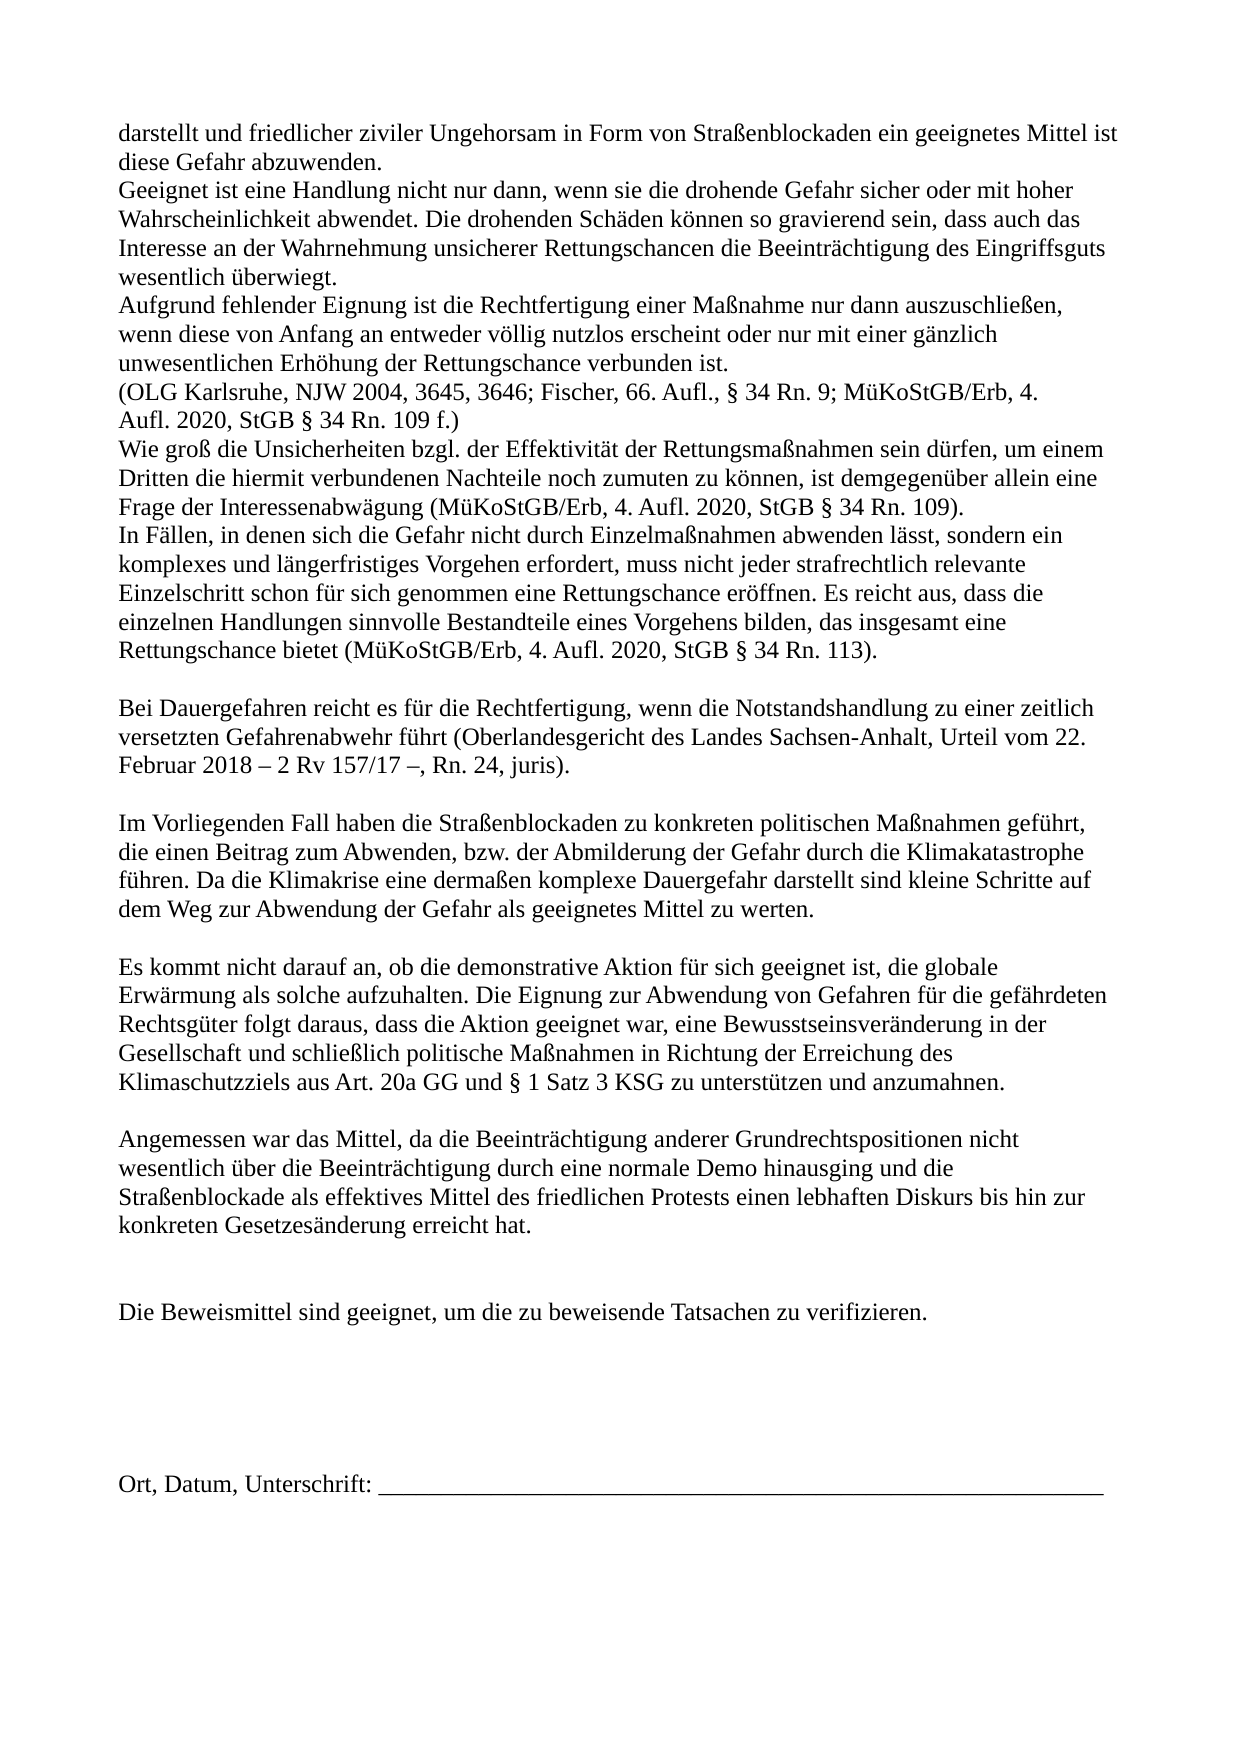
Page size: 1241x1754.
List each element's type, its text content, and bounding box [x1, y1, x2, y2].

text Bei Dauergefahren reicht es für die Rechtfertigung, wenn die Notstandshandlung zu einer zeitlich versetzten Gefahrenabwehr führt (Oberlandesgericht des Landes Sachsen-Anhalt, Urteil vom 22. Februar 2018 – 2 Rv 157/17 –, Rn. 24, juris). [118, 693, 1122, 779]
text Ort, Datum, Unterschrift: __________________________________________________________ [118, 1469, 1122, 1498]
text darstellt und friedlicher ziviler Ungehorsam in Form von Straßenblockaden ein geeignetes Mittel ist diese Gefahr abzuwenden. [118, 118, 1122, 176]
text Angemessen war das Mittel, da die Beeinträchtigung anderer Grundrechtspositionen nicht wesentlich über die Beeinträchtigung durch eine normale Demo hinausging und die Straßenblockade als effektives Mittel des friedlichen Protests einen lebhaften Diskurs bis hin zur konkreten Gesetzesänderung erreicht hat. [118, 1124, 1122, 1239]
text Aufgrund fehlender Eignung ist die Rechtfertigung einer Maßnahme nur dann auszuschließen, wenn diese von Anfang an entweder völlig nutzlos erscheint oder nur mit einer gänzlich unwesentlichen Erhöhung der Rettungschance verbunden ist. [118, 291, 1122, 377]
text Es kommt nicht darauf an, ob die demonstrative Aktion für sich geeignet ist, die globale Erwärmung als solche aufzuhalten. Die Eignung zur Abwendung von Gefahren für die gefährdeten Rechtsgüter folgt daraus, dass die Aktion geeignet war, eine Bewusstseinsveränderung in der Gesellschaft und schließlich politische Maßnahmen in Richtung der Erreichung des Klimaschutzziels aus Art. 20a GG und § 1 Satz 3 KSG zu unterstützen und anzumahnen. [118, 952, 1122, 1096]
text In Fällen, in denen sich die Gefahr nicht durch Einzelmaßnahmen abwenden lässt, sondern ein komplexes und längerfristiges Vorgehen erfordert, muss nicht jeder strafrechtlich relevante Einzelschritt schon für sich genommen eine Rettungschance eröffnen. Es reicht aus, dass die einzelnen Handlungen sinnvolle Bestandteile eines Vorgehens bilden, das insgesamt eine Rettungschance bietet (MüKoStGB/Erb, 4. Aufl. 2020, StGB § 34 Rn. 113). [118, 521, 1122, 664]
text Wie groß die Unsicherheiten bzgl. der Effektivität der Rettungsmaßnahmen sein dürfen, um einem Dritten die hiermit verbundenen Nachteile noch zumuten zu können, ist demgegenüber allein eine Frage der Interessenabwägung (MüKoStGB/Erb, 4. Aufl. 2020, StGB § 34 Rn. 109). [118, 434, 1122, 521]
text Die Beweismittel sind geeignet, um die zu beweisende Tatsachen zu verifizieren. [118, 1268, 1122, 1326]
text Geeignet ist eine Handlung nicht nur dann, wenn sie die drohende Gefahr sicher oder mit hoher Wahrscheinlichkeit abwendet. Die drohenden Schäden können so gravierend sein, dass auch das Interesse an der Wahrnehmung unsicherer Rettungschancen die Beeinträchtigung des Eingriffsguts wesentlich überwiegt. [118, 176, 1122, 291]
text Im Vorliegenden Fall haben die Straßenblockaden zu konkreten politischen Maßnahmen geführt, die einen Beitrag zum Abwenden, bzw. der Abmilderung der Gefahr durch die Klimakatastrophe führen. Da die Klimakrise eine dermaßen komplexe Dauergefahr darstellt sind kleine Schritte auf dem Weg zur Abwendung der Gefahr als geeignetes Mittel zu werten. [118, 808, 1122, 923]
text Aufl. 2020, StGB § 34 Rn. 109 f.) [118, 406, 1122, 434]
text (OLG Karlsruhe, NJW 2004, 3645, 3646; Fischer, 66. Aufl., § 34 Rn. 9; MüKoStGB/Erb, 4. [118, 377, 1122, 406]
